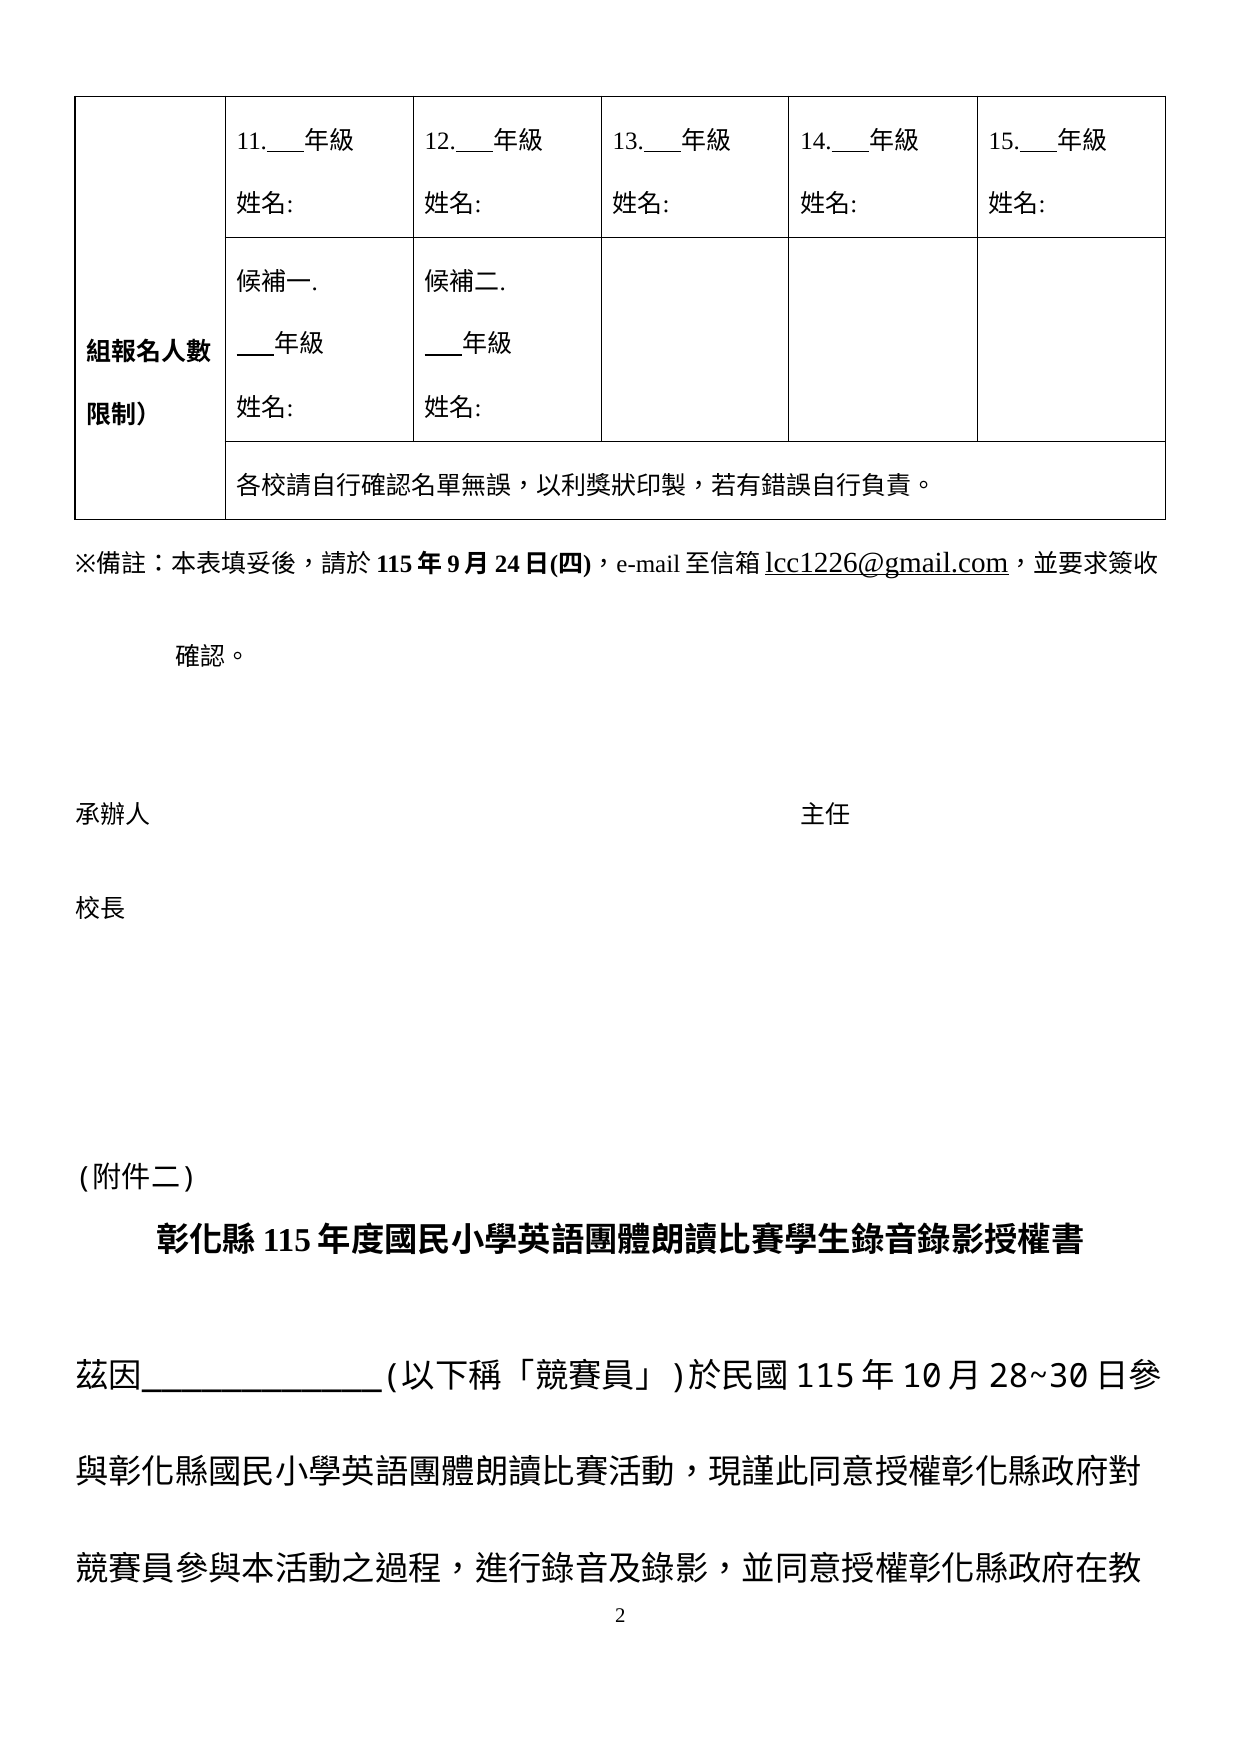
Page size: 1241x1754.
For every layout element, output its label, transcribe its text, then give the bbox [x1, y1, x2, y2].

table_cell 15. 年級 [978, 97, 1165, 159]
table_cell [602, 238, 788, 363]
table_cell [978, 363, 1165, 441]
table_cell 12. 年級 [414, 97, 601, 159]
table_cell 候補一. 年級 [226, 238, 413, 363]
table_cell 11. 年級 [226, 97, 413, 159]
table_cell 姓名: [414, 159, 601, 237]
table_cell 姓名: [414, 363, 601, 441]
table_cell 候補二. 年級 [414, 238, 601, 363]
table_cell 各校請自行確認名單無誤，以利獎狀印製，若有錯誤自行負責。 [226, 442, 1165, 518]
text 承辦人 主任 校長 [75, 771, 1165, 927]
text (附件二) [75, 1133, 1165, 1195]
table_cell 13. 年級 [602, 97, 788, 159]
text 彰化縣115年度國民小學英語團體朗讀比賽學生錄音錄影授權書 [75, 1195, 1165, 1258]
table_cell [978, 238, 1165, 363]
table_cell 姓名: [789, 159, 977, 237]
table_cell 姓名: [602, 159, 788, 237]
table_cell [789, 363, 977, 441]
table_cell 姓名: [226, 363, 413, 441]
table_cell [789, 238, 977, 363]
table_cell 姓名: [978, 159, 1165, 237]
table_cell 組報名人數限制） [76, 97, 225, 518]
table_cell 姓名: [226, 159, 413, 237]
table_cell 14. 年級 [789, 97, 977, 159]
text ※備註：本表填妥後，請於115年9月24日(四)，e-mail至信箱lcc1226@gmail.com，並要求簽收確認。 [75, 520, 1165, 676]
table_cell [602, 363, 788, 441]
text 茲因____________(以下稱「競賽員」)於民國115年10月28~30日參與彰化縣國民小學英語團體朗讀比賽活動，現謹此同意授權彰化縣政府對競賽員參與本活動之過程，進行錄音及錄影，並同意授權彰化縣政府在教 [75, 1348, 1165, 1590]
